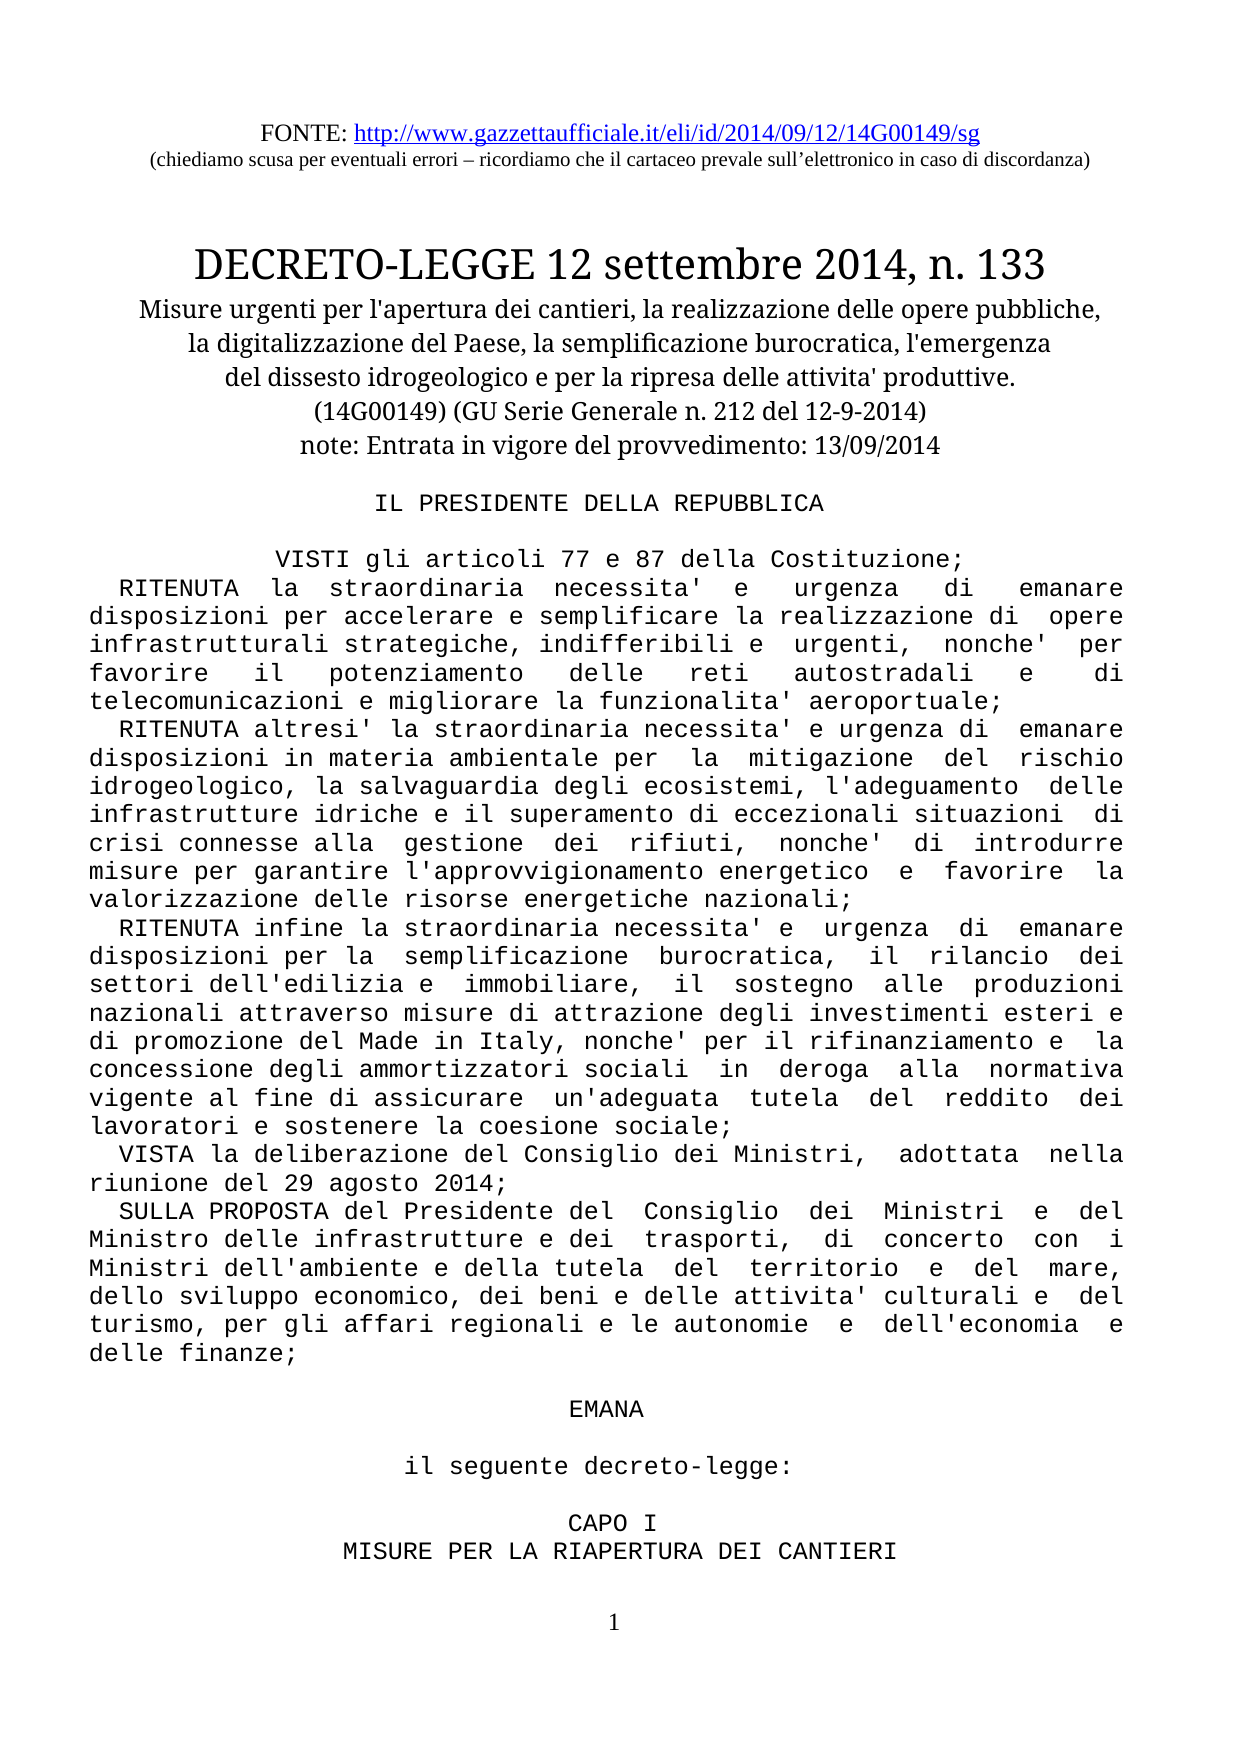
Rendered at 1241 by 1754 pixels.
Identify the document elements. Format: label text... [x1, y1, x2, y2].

text infrastrutture idriche e il superamento di eccezionali situazioni di [89, 802, 1152, 830]
text idrogeologico, la salvaguardia degli ecosistemi, l'adeguamento delle [89, 773, 1152, 802]
text riunione del 29 agosto 2014; [89, 1170, 1152, 1198]
text RITENUTA altresi' la straordinaria necessita' e urgenza di emanare [89, 717, 1152, 745]
subtitle del dissesto idrogeologico e per la ripresa delle attivita' produttive. [89, 359, 1152, 394]
subtitle note: Entrata in vigore del provvedimento: 13/09/2014 [89, 428, 1152, 462]
text infrastrutturali strategiche, indifferibili e urgenti, nonche' per [89, 632, 1152, 660]
subtitle Misure urgenti per l'apertura dei cantieri, la realizzazione delle opere pubbliche, [89, 291, 1152, 326]
text RITENUTA la straordinaria necessita' e urgenza di emanare [89, 575, 1152, 603]
text delle finanze; [89, 1340, 1152, 1368]
text dello sviluppo economico, dei beni e delle attivita' culturali e del [89, 1283, 1152, 1312]
text VISTI gli articoli 77 e 87 della Costituzione; [89, 547, 1152, 575]
text disposizioni per la semplificazione burocratica, il rilancio dei [89, 943, 1152, 972]
subtitle (14G00149) (GU Serie Generale n. 212 del 12-9-2014) [89, 394, 1152, 428]
text di promozione del Made in Italy, nonche' per il rifinanziamento e la [89, 1028, 1152, 1057]
text disposizioni in materia ambientale per la mitigazione del rischio [89, 745, 1152, 773]
text settori dell'edilizia e immobiliare, il sostegno alle produzioni [89, 972, 1152, 1000]
text nazionali attraverso misure di attrazione degli investimenti esteri e [89, 1000, 1152, 1028]
subtitle la digitalizzazione del Paese, la semplificazione burocratica, l'emergenza [89, 326, 1152, 359]
text il seguente decreto-legge: [89, 1453, 1152, 1482]
text telecomunicazioni e migliorare la funzionalita' aeroportuale; [89, 688, 1152, 717]
text Ministri dell'ambiente e della tutela del territorio e del mare, [89, 1255, 1152, 1283]
text RITENUTA infine la straordinaria necessita' e urgenza di emanare [89, 915, 1152, 943]
subtitle DECRETO-LEGGE 12 settembre 2014, n. 133 [89, 235, 1152, 291]
text concessione degli ammortizzatori sociali in deroga alla normativa [89, 1057, 1152, 1085]
text misure per garantire l'approvvigionamento energetico e favorire la [89, 858, 1152, 887]
text favorire il potenziamento delle reti autostradali e di [89, 660, 1152, 688]
text VISTA la deliberazione del Consiglio dei Ministri, adottata nella [89, 1142, 1152, 1170]
text EMANA [89, 1397, 1152, 1425]
text CAPO I MISURE PER LA RIAPERTURA DEI CANTIERI [89, 1510, 1152, 1567]
text IL PRESIDENTE DELLA REPUBBLICA [89, 490, 1152, 518]
text turismo, per gli affari regionali e le autonomie e dell'economia e [89, 1312, 1152, 1340]
text SULLA PROPOSTA del Presidente del Consiglio dei Ministri e del [89, 1198, 1152, 1227]
text vigente al fine di assicurare un'adeguata tutela del reddito dei [89, 1085, 1152, 1113]
text lavoratori e sostenere la coesione sociale; [89, 1113, 1152, 1142]
text valorizzazione delle risorse energetiche nazionali; [89, 887, 1152, 915]
text Ministro delle infrastrutture e dei trasporti, di concerto con i [89, 1227, 1152, 1255]
text disposizioni per accelerare e semplificare la realizzazione di opere [89, 603, 1152, 632]
text crisi connesse alla gestione dei rifiuti, nonche' di introdurre [89, 830, 1152, 858]
